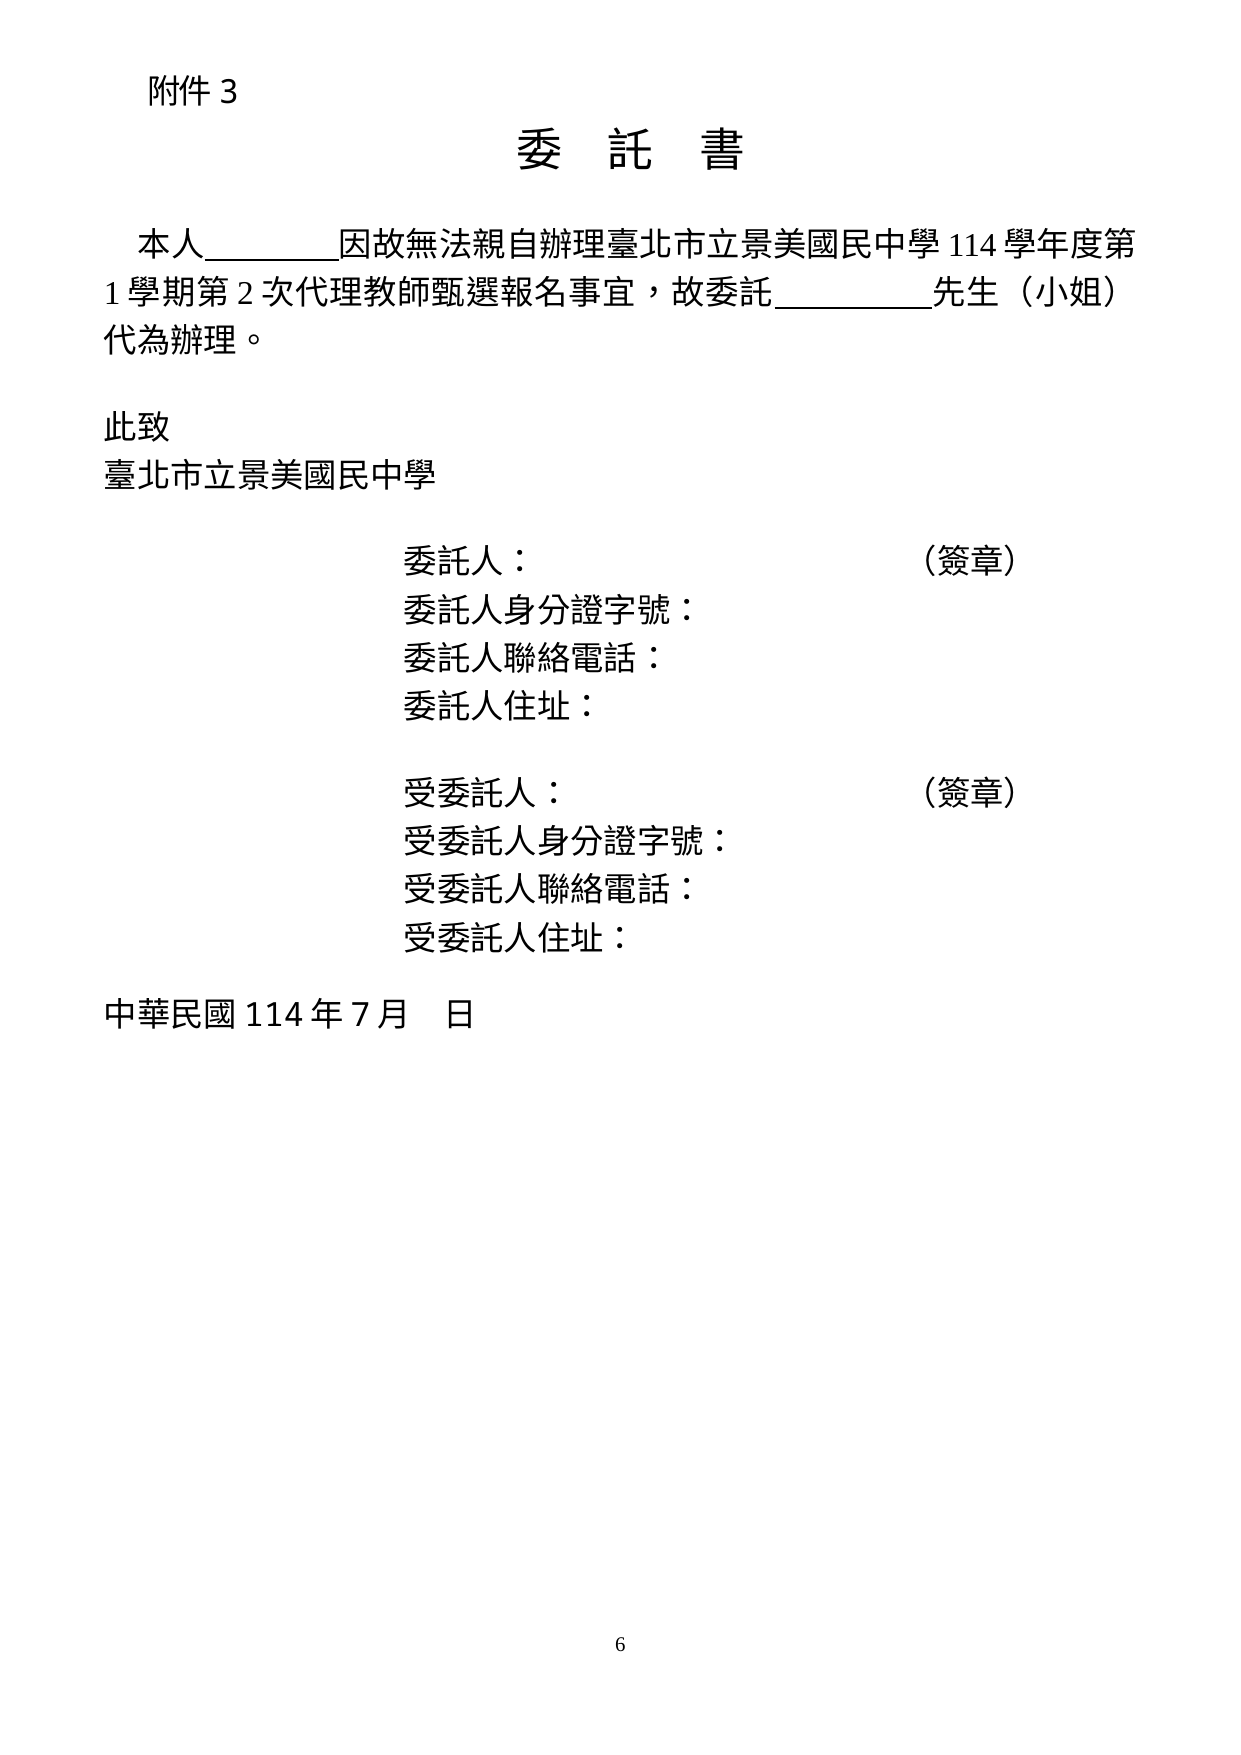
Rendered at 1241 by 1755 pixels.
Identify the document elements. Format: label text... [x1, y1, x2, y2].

text 委託人身分證字號： [103, 583, 1137, 632]
text 中華民國114年7月 日 [103, 988, 1137, 1037]
text 附件3 [103, 64, 1137, 113]
text 委託人聯絡電話： [103, 632, 1137, 680]
text 受委託人： （簽章） [103, 767, 1137, 815]
text 受委託人住址： [103, 911, 1137, 959]
text 委託人住址： [103, 680, 1137, 728]
text 受委託人聯絡電話： [103, 863, 1137, 911]
text 受委託人身分證字號： [103, 815, 1137, 863]
text 本人 因故無法親自辦理臺北市立景美國民中學114學年度第1學期第2次代理教師甄選報名事宜，故委託 先生（小姐）代為辦理。 [103, 217, 1137, 362]
text 委 託 書 [103, 113, 1137, 179]
text 委託人： （簽章） [103, 535, 1137, 583]
text 臺北市立景美國民中學 [103, 449, 1137, 497]
text 此致 [103, 401, 1137, 449]
